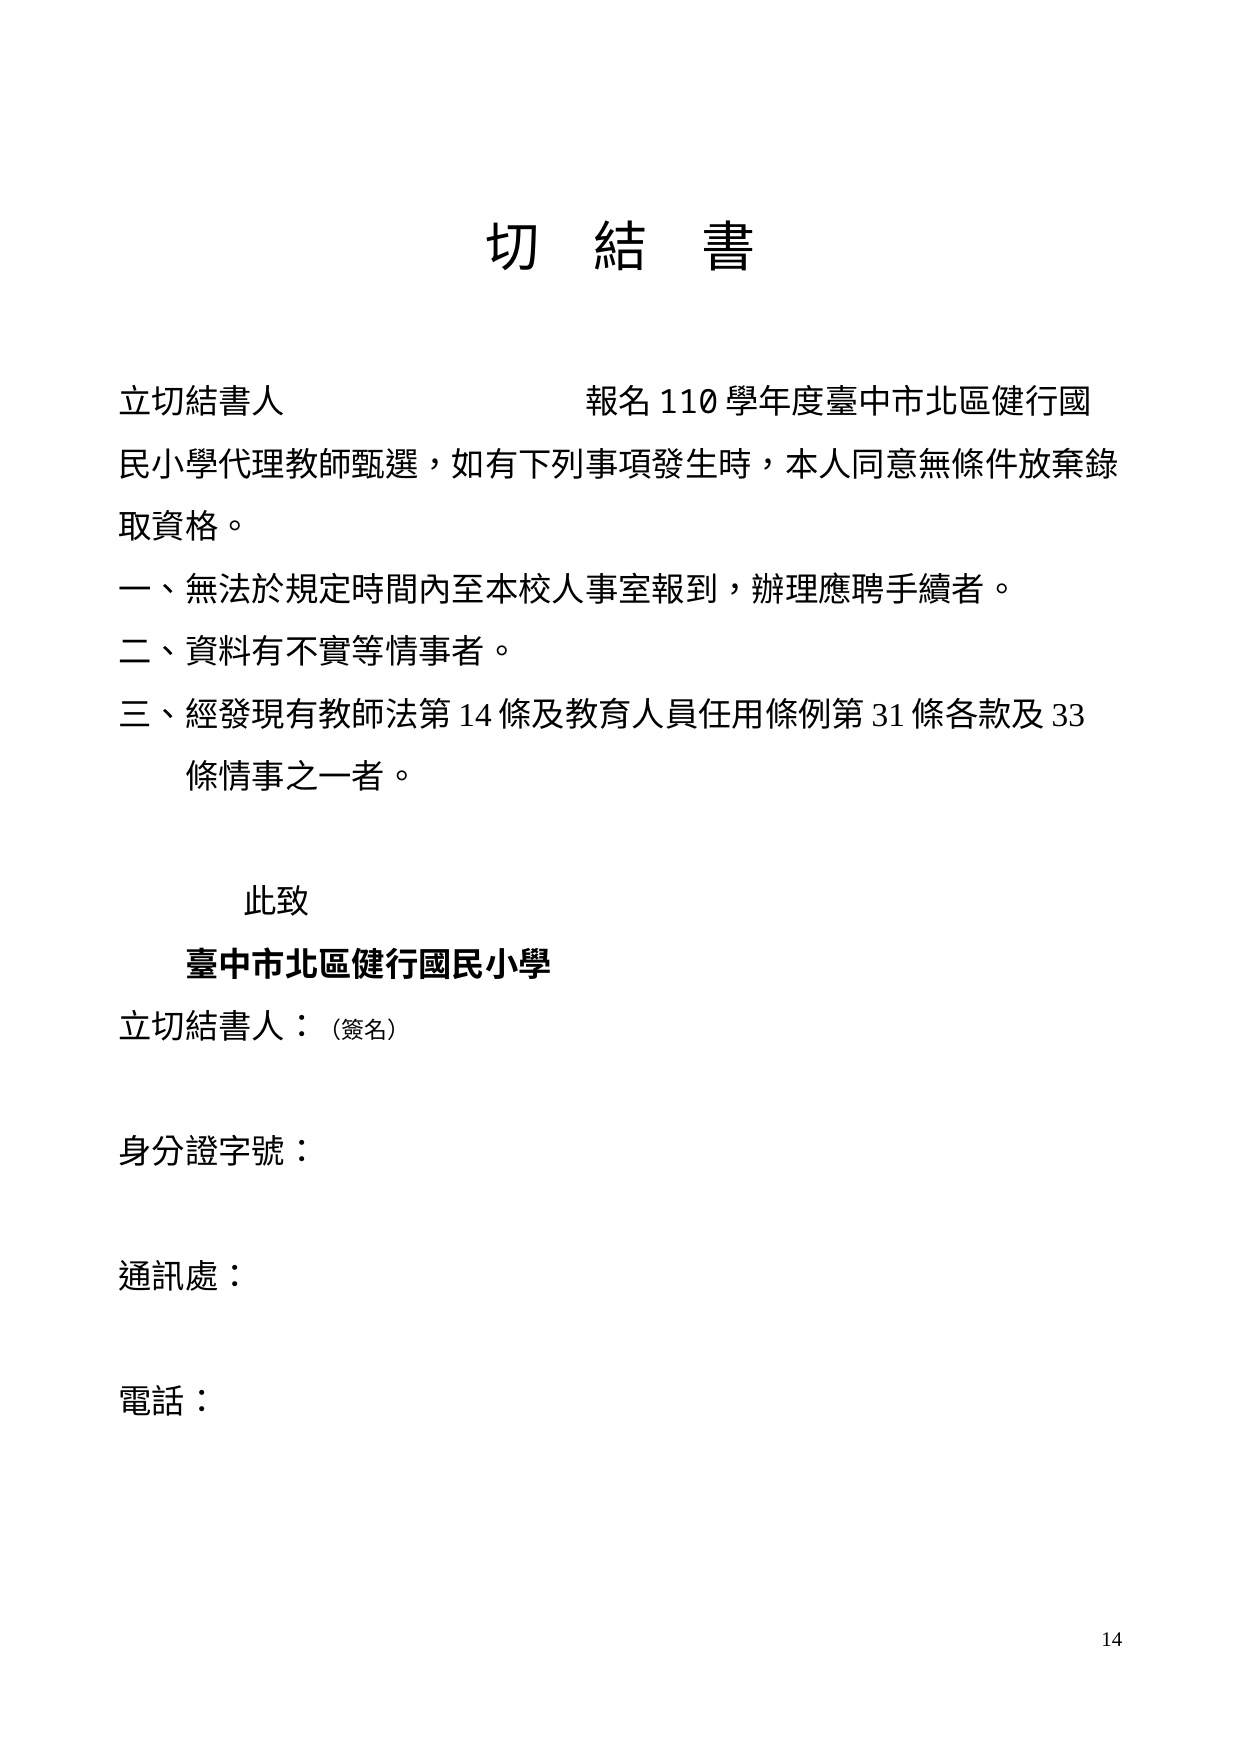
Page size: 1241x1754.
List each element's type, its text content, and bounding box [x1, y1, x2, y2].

text 一、無法於規定時間內至本校人事室報到，辦理應聘手續者。 [118, 545, 1122, 608]
text 二、資料有不實等情事者。 [118, 608, 1122, 670]
text 立切結書人 報名110學年度臺中市北區健行國民小學代理教師甄選，如有下列事項發生時，本人同意無條件放棄錄取資格。 [118, 358, 1122, 545]
text 通訊處： [118, 1233, 1122, 1295]
text 身分證字號： [118, 1108, 1122, 1170]
text 三、經發現有教師法第14條及教育人員任用條例第31條各款及33條情事之一者。 [118, 670, 1122, 795]
text 此致 [118, 858, 1122, 920]
text 立切結書人：（簽名） [118, 983, 1122, 1045]
text 切 結 書 [118, 170, 1122, 295]
text 臺中市北區健行國民小學 [118, 920, 1122, 983]
text 電話： [118, 1358, 1122, 1420]
